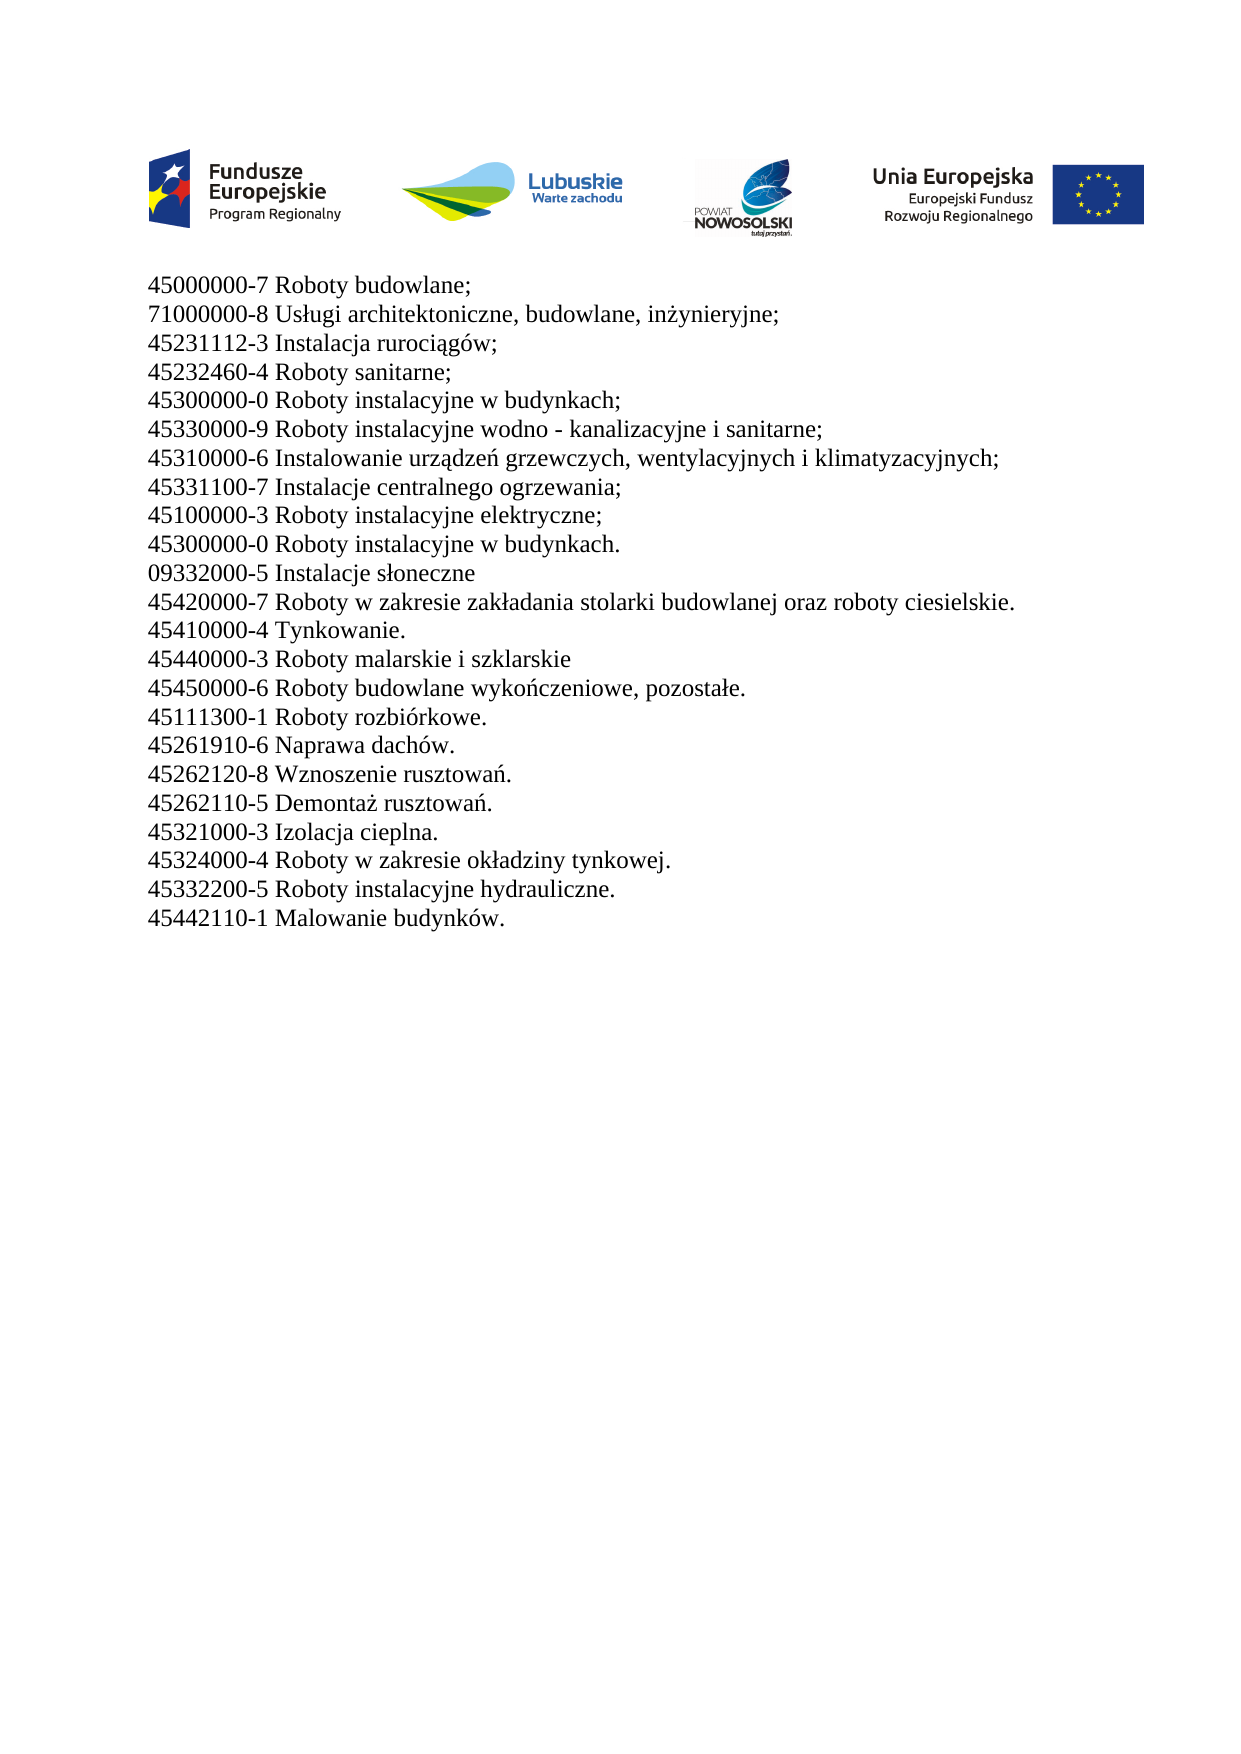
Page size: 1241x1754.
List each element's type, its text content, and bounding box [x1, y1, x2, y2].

text 45331100-7 Instalacje centralnego ogrzewania; [148, 472, 1093, 500]
text 45300000-0 Roboty instalacyjne w budynkach; [148, 385, 1093, 414]
text 45232460-4 Roboty sanitarne; [148, 357, 1093, 385]
text 45310000-6 Instalowanie urządzeń grzewczych, wentylacyjnych i klimatyzacyjnych; [148, 443, 1093, 472]
text 45330000-9 Roboty instalacyjne wodno - kanalizacyjne i sanitarne; [148, 414, 1093, 443]
text 45410000-4 Tynkowanie. [148, 615, 1093, 644]
text 45262110-5 Demontaż rusztowań. [148, 788, 1093, 817]
text 45440000-3 Roboty malarskie i szklarskie [148, 644, 1093, 673]
text 45300000-0 Roboty instalacyjne w budynkach. [148, 529, 1093, 558]
text 45262120-8 Wznoszenie rusztowań. [148, 759, 1093, 788]
text 45321000-3 Izolacja cieplna. [148, 817, 1093, 845]
text 45324000-4 Roboty w zakresie okładziny tynkowej. [148, 845, 1093, 874]
text 09332000-5 Instalacje słoneczne [148, 558, 1093, 587]
text 45111300-1 Roboty rozbiórkowe. [148, 702, 1093, 730]
text 45442110-1 Malowanie budynków. [148, 903, 1093, 932]
text 45261910-6 Naprawa dachów. [148, 730, 1093, 759]
text 45332200-5 Roboty instalacyjne hydrauliczne. [148, 874, 1093, 903]
text 45000000-7 Roboty budowlane; [148, 270, 1093, 299]
text 45231112-3 Instalacja rurociągów; [148, 328, 1093, 357]
text 45450000-6 Roboty budowlane wykończeniowe, pozostałe. [148, 673, 1093, 702]
text 45420000-7 Roboty w zakresie zakładania stolarki budowlanej oraz roboty ciesielskie. [148, 587, 1093, 615]
text 71000000-8 Usługi architektoniczne, budowlane, inżynieryjne; [148, 299, 1093, 328]
text 45100000-3 Roboty instalacyjne elektryczne; [148, 500, 1093, 529]
